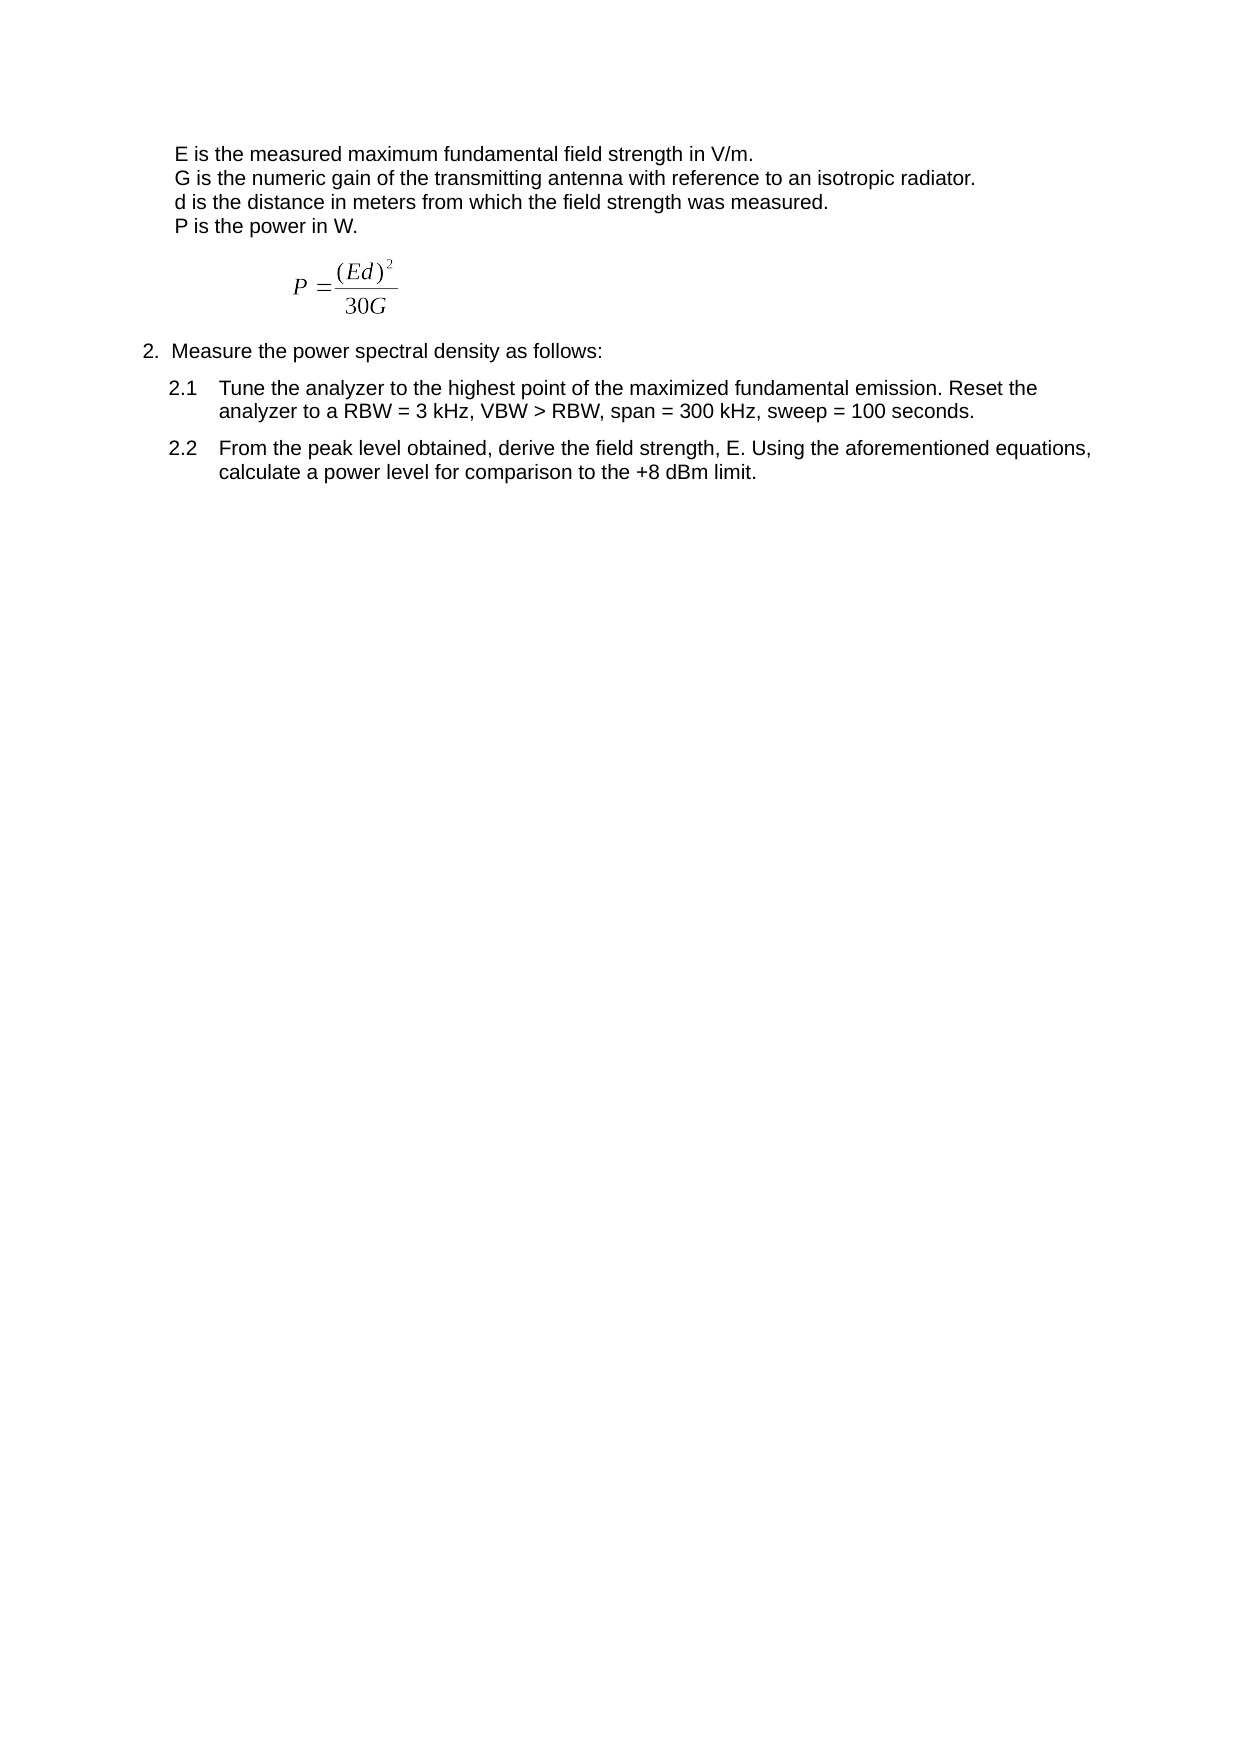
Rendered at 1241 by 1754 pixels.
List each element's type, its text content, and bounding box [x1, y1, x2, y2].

text d is the distance in meters from which the field strength was measured. [174, 190, 1122, 214]
text E is the measured maximum fundamental field strength in V/m. [174, 142, 1122, 166]
list Measure the power spectral density as follows: [165, 338, 1122, 363]
text 2.2 From the peak level obtained, derive the field strength, E. Using the aforementioned equations, calculate a power level for comparison to the +8 dBm limit. [168, 436, 1122, 484]
text P is the power in W. [174, 214, 1122, 238]
text G is the numeric gain of the transmitting antenna with reference to an isotropic radiator. [174, 166, 1122, 190]
text 2.1 Tune the analyzer to the highest point of the maximized fundamental emission. Reset the analyzer to a RBW = 3 kHz, VBW > RBW, span = 300 kHz, sweep = 100 seconds. [168, 375, 1122, 423]
